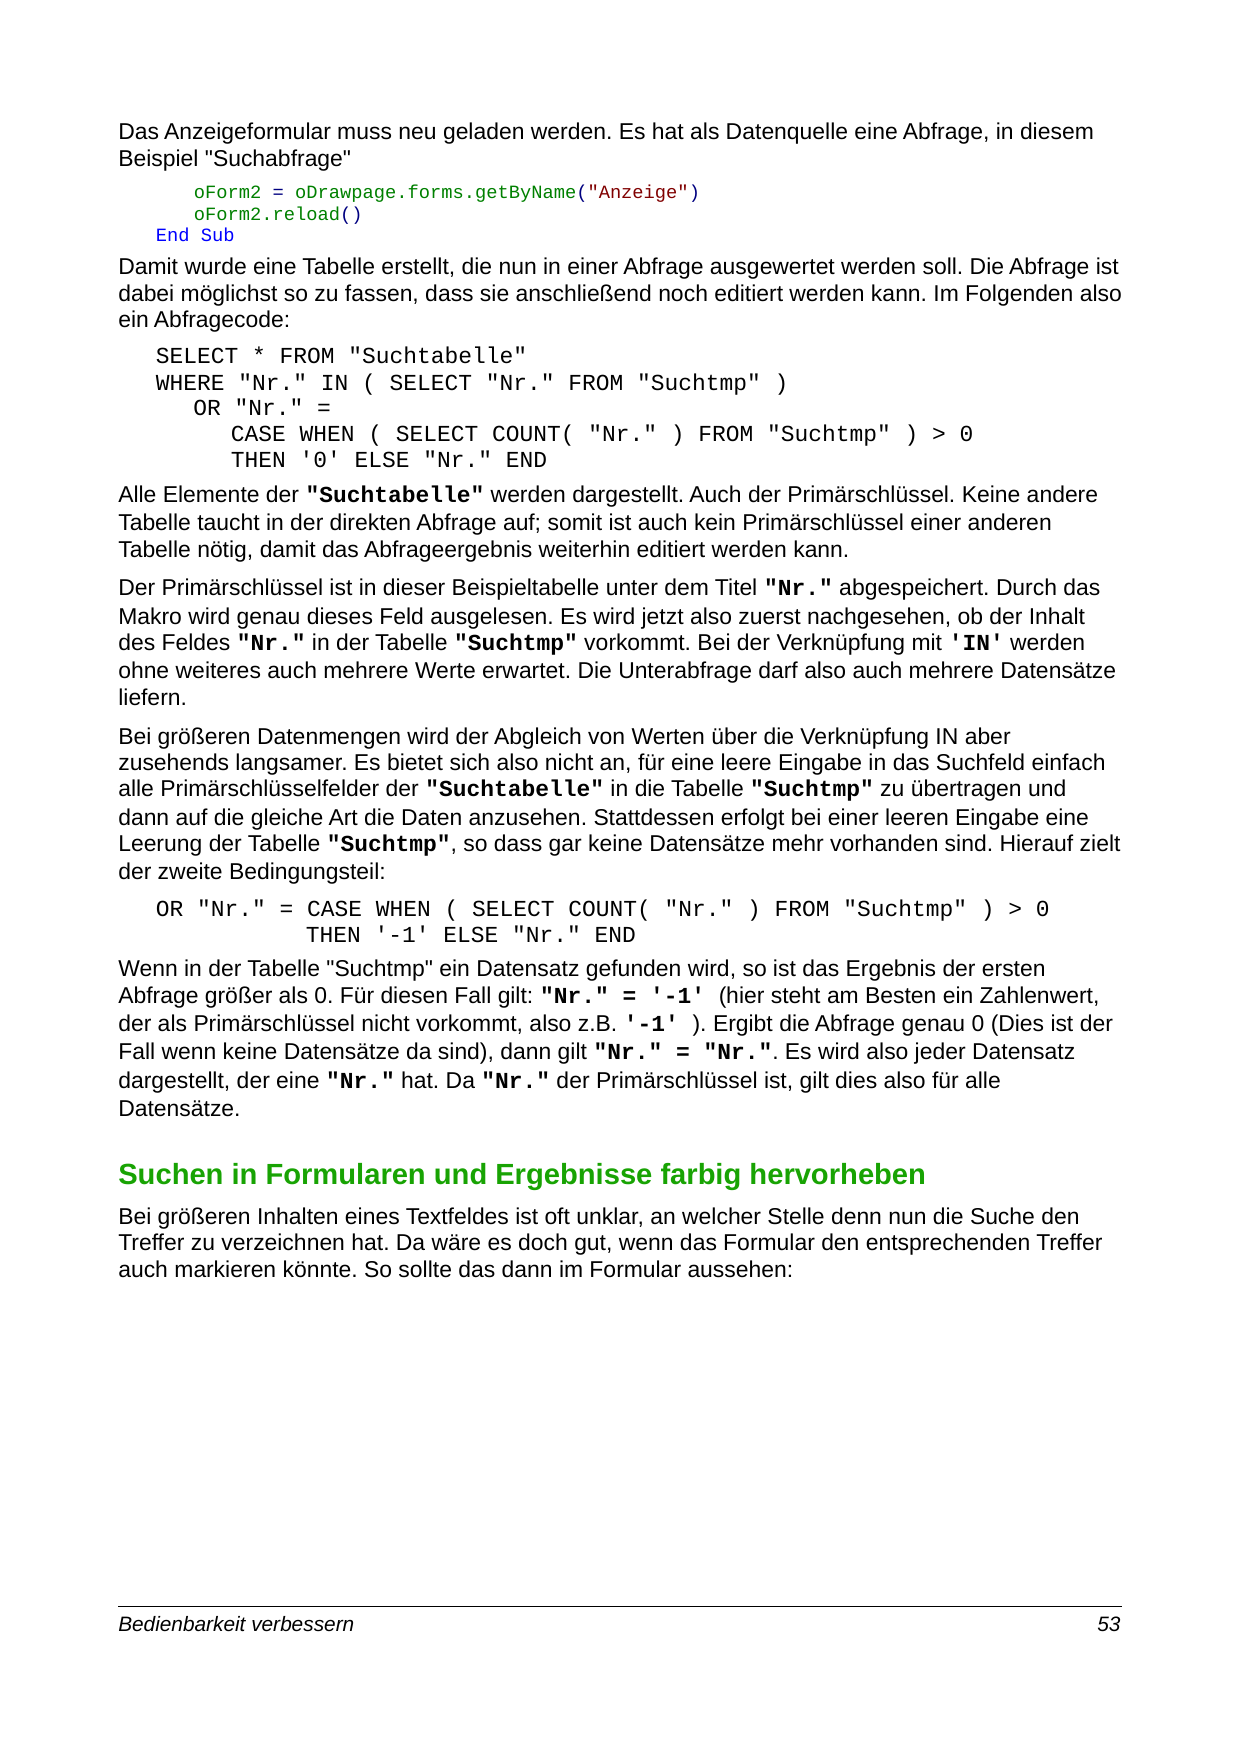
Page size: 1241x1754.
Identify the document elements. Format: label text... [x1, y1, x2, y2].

text SELECT * FROM "Suchtabelle" [156, 345, 1122, 371]
text CASE WHEN ( SELECT COUNT( "Nr." ) FROM "Suchtmp" ) > 0 [156, 423, 1122, 449]
text Das Anzeigeformular muss neu geladen werden. Es hat als Datenquelle eine Abfrage, in diesem Beispiel "Suchabfrage" [118, 118, 1122, 171]
text End Sub [156, 226, 1122, 247]
text Alle Elemente der "Suchtabelle" werden dargestellt. Auch der Primärschlüssel. Keine andere Tabelle taucht in der direkten Abfrage auf; somit ist auch kein Primärschlüssel einer anderen Tabelle nötig, damit das Abfrageergebnis weiterhin editiert werden kann. [118, 481, 1122, 562]
text THEN '0' ELSE "Nr." END [156, 449, 1122, 474]
text oForm2 = oDrawpage.forms.getByName("Anzeige") [156, 183, 1122, 204]
text Der Primärschlüssel ist in dieser Beispieltabelle unter dem Titel "Nr." abgespeichert. Durch das Makro wird genau dieses Feld ausgelesen. Es wird jetzt also zuerst nachgesehen, ob der Inhalt des Feldes "Nr." in der Tabelle "Suchtmp" vorkommt. Bei der Verknüpfung mit 'IN' werden ohne weiteres auch mehrere Werte erwartet. Die Unterabfrage darf also auch mehrere Datensätze liefern. [118, 574, 1122, 710]
text OR "Nr." = CASE WHEN ( SELECT COUNT( "Nr." ) FROM "Suchtmp" ) > 0 THEN '-1' ELSE "Nr." END [156, 897, 1122, 949]
text OR "Nr." = [156, 397, 1122, 423]
text Bei größeren Inhalten eines Textfeldes ist oft unklar, an welcher Stelle denn nun die Suche den Treffer zu verzeichnen hat. Da wäre es doch gut, wenn das Formular den entsprechenden Treffer auch markieren könnte. So sollte das dann im Formular aussehen: [118, 1203, 1122, 1282]
text WHERE "Nr." IN ( SELECT "Nr." FROM "Suchtmp" ) [156, 371, 1122, 397]
text Damit wurde eine Tabelle erstellt, die nun in einer Abfrage ausgewertet werden soll. Die Abfrage ist dabei möglichst so zu fassen, dass sie anschließend noch editiert werden kann. Im Folgenden also ein Abfragecode: [118, 253, 1122, 332]
subtitle Suchen in Formularen und Ergebnisse farbig hervorheben [118, 1157, 1122, 1190]
text Bei größeren Datenmengen wird der Abgleich von Werten über die Verknüpfung IN aber zusehends langsamer. Es bietet sich also nicht an, für eine leere Eingabe in das Suchfeld einfach alle Primärschlüsselfelder der "Suchtabelle" in die Tabelle "Suchtmp" zu übertragen und dann auf die gleiche Art die Daten anzusehen. Stattdessen erfolgt bei einer leeren Eingabe eine Leerung der Tabelle "Suchtmp", so dass gar keine Datensätze mehr vorhanden sind. Hierauf zielt der zweite Bedingungsteil: [118, 723, 1122, 885]
text oForm2.reload() [156, 204, 1122, 226]
text Wenn in der Tabelle "Suchtmp" ein Datensatz gefunden wird, so ist das Ergebnis der ersten Abfrage größer als 0. Für diesen Fall gilt: "Nr." = '-1' (hier steht am Besten ein Zahlenwert, der als Primärschlüssel nicht vorkommt, also z.B. '-1' ). Ergibt die Abfrage genau 0 (Dies ist der Fall wenn keine Datensätze da sind), dann gilt "Nr." = "Nr.". Es wird also jeder Datensatz dargestellt, der eine "Nr." hat. Da "Nr." der Primärschlüssel ist, gilt dies also für alle Datensätze. [118, 955, 1122, 1121]
